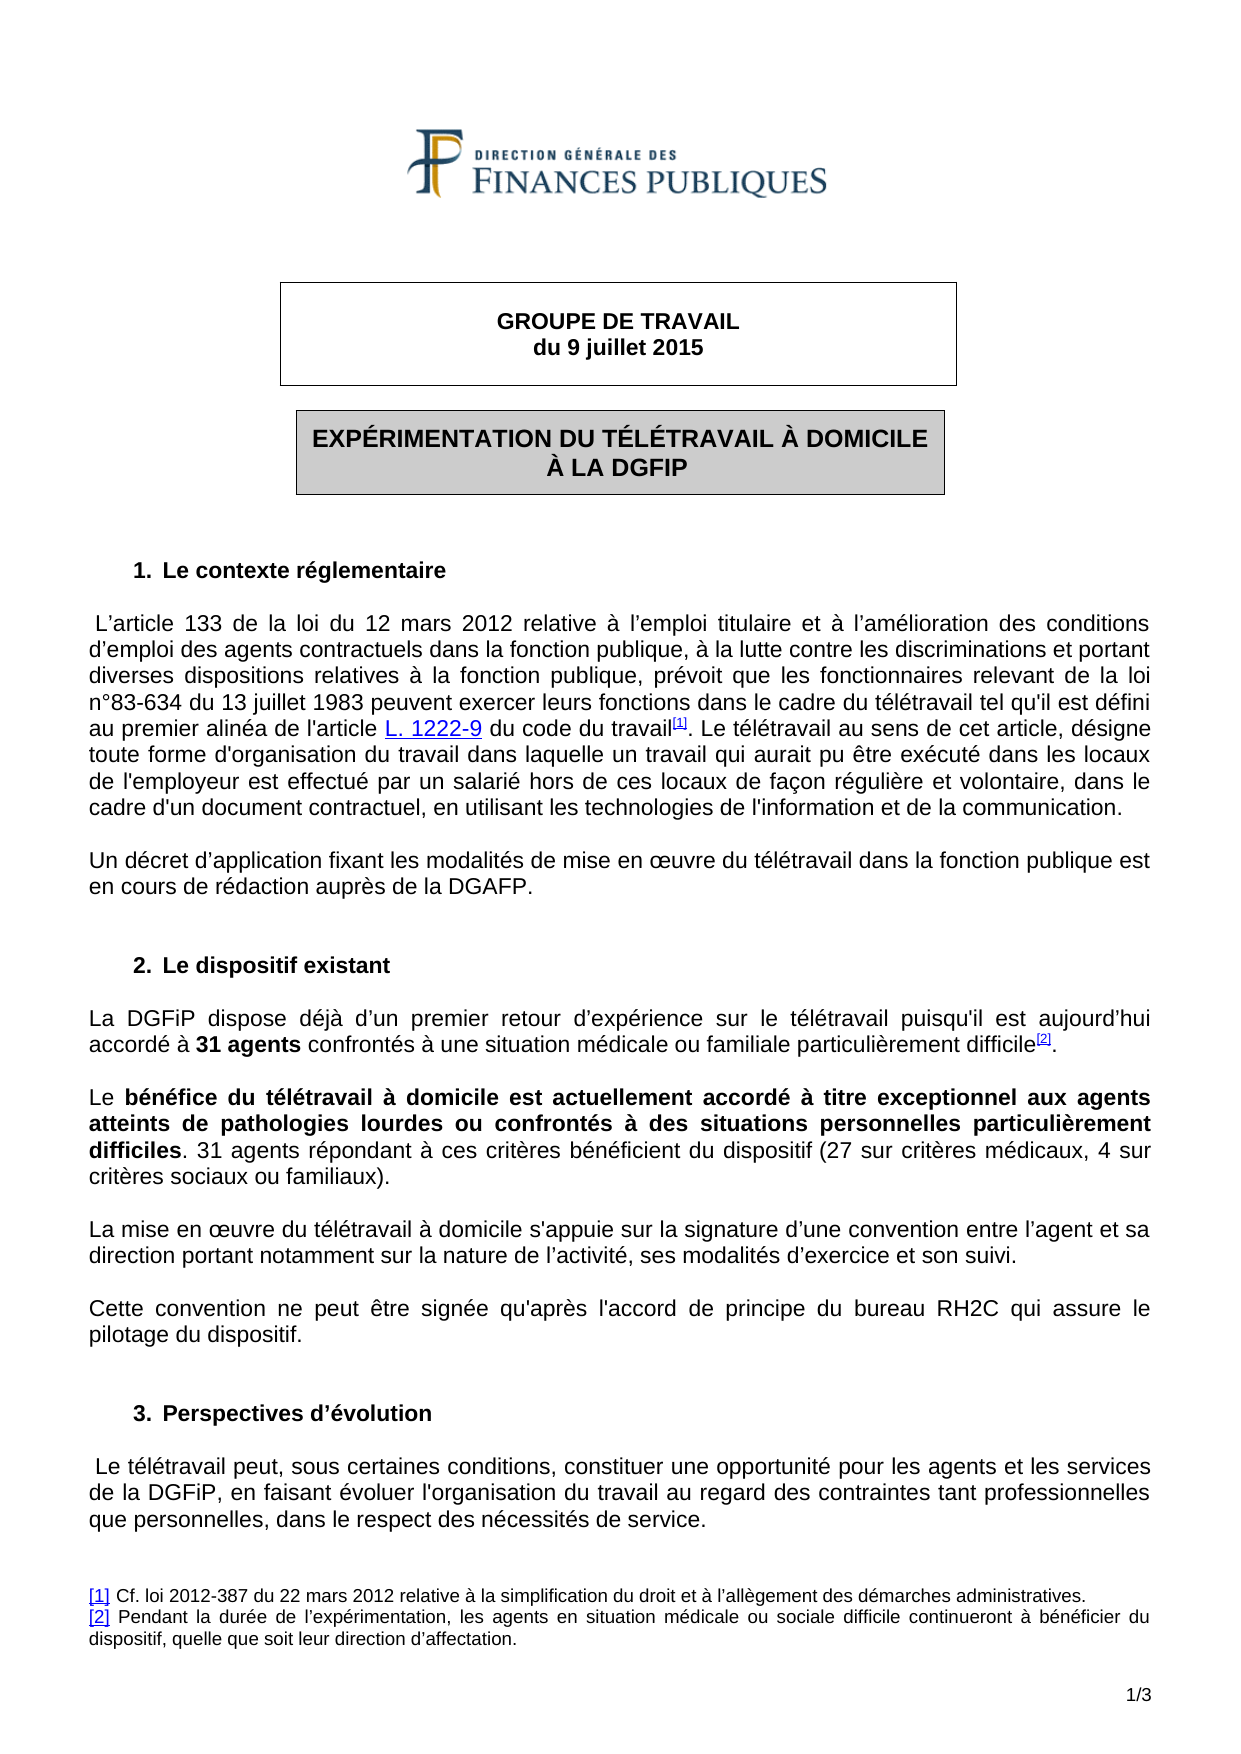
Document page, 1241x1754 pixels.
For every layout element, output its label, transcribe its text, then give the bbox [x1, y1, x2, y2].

text Un décret d’application fixant les modalités de mise en œuvre du télétravail dans la fonction publique est en cours de rédaction auprès de la DGAFP. [89, 847, 1151, 899]
list Le dispositif existant [133, 952, 1151, 978]
table_header Expérimentation du télétravail à domicile à la DGFiP [297, 411, 944, 494]
text La DGFiP dispose déjà d’un premier retour d’expérience sur le télétravail puisqu'il est aujourd’hui accordé à 31 agents confrontés à une situation médicale ou familiale particulièrement difficile[2]. [89, 1005, 1151, 1057]
list Le contexte réglementaire [133, 557, 1151, 583]
table_header GROUPE DE travail du 9 juillet 2015 [281, 283, 956, 385]
text La mise en œuvre du télétravail à domicile s'appuie sur la signature d’une convention entre l’agent et sa direction portant notamment sur la nature de l’activité, ses modalités d’exercice et son suivi. [89, 1216, 1151, 1268]
text Le bénéfice du télétravail à domicile est actuellement accordé à titre exceptionnel aux agents atteints de pathologies lourdes ou confrontés à des situations personnelles particulièrement difficiles. 31 agents répondant à ces critères bénéficient du dispositif (27 sur critères médicaux, 4 sur critères sociaux ou familiaux). [89, 1084, 1151, 1189]
list Perspectives d’évolution [133, 1400, 1151, 1426]
text [2] Pendant la durée de l’expérimentation, les agents en situation médicale ou sociale difficile continueront à bénéficier du dispositif, quelle que soit leur direction d’affectation. [89, 1606, 1151, 1649]
text [1] Cf. loi 2012-387 du 22 mars 2012 relative à la simplification du droit et à l’allègement des démarches administratives. [89, 1584, 1151, 1606]
text L’article 133 de la loi du 12 mars 2012 relative à l’emploi titulaire et à l’amélioration des conditions d’emploi des agents contractuels dans la fonction publique, à la lutte contre les discriminations et portant diverses dispositions relatives à la fonction publique, prévoit que les fonctionnaires relevant de la loi n°83-634 du 13 juillet 1983 peuvent exercer leurs fonctions dans le cadre du télétravail tel qu'il est défini au premier alinéa de l'article L. 1222-9 du code du travail[1]. Le télétravail au sens de cet article, désigne toute forme d'organisation du travail dans laquelle un travail qui aurait pu être exécuté dans les locaux de l'employeur est effectué par un salarié hors de ces locaux de façon régulière et volontaire, dans le cadre d'un document contractuel, en utilisant les technologies de l'information et de la communication. [89, 609, 1151, 820]
text Le télétravail peut, sous certaines conditions, constituer une opportunité pour les agents et les services de la DGFiP, en faisant évoluer l'organisation du travail au regard des contraintes tant professionnelles que personnelles, dans le respect des nécessités de service. [89, 1453, 1151, 1532]
text Cette convention ne peut être signée qu'après l'accord de principe du bureau RH2C qui assure le pilotage du dispositif. [89, 1295, 1151, 1347]
